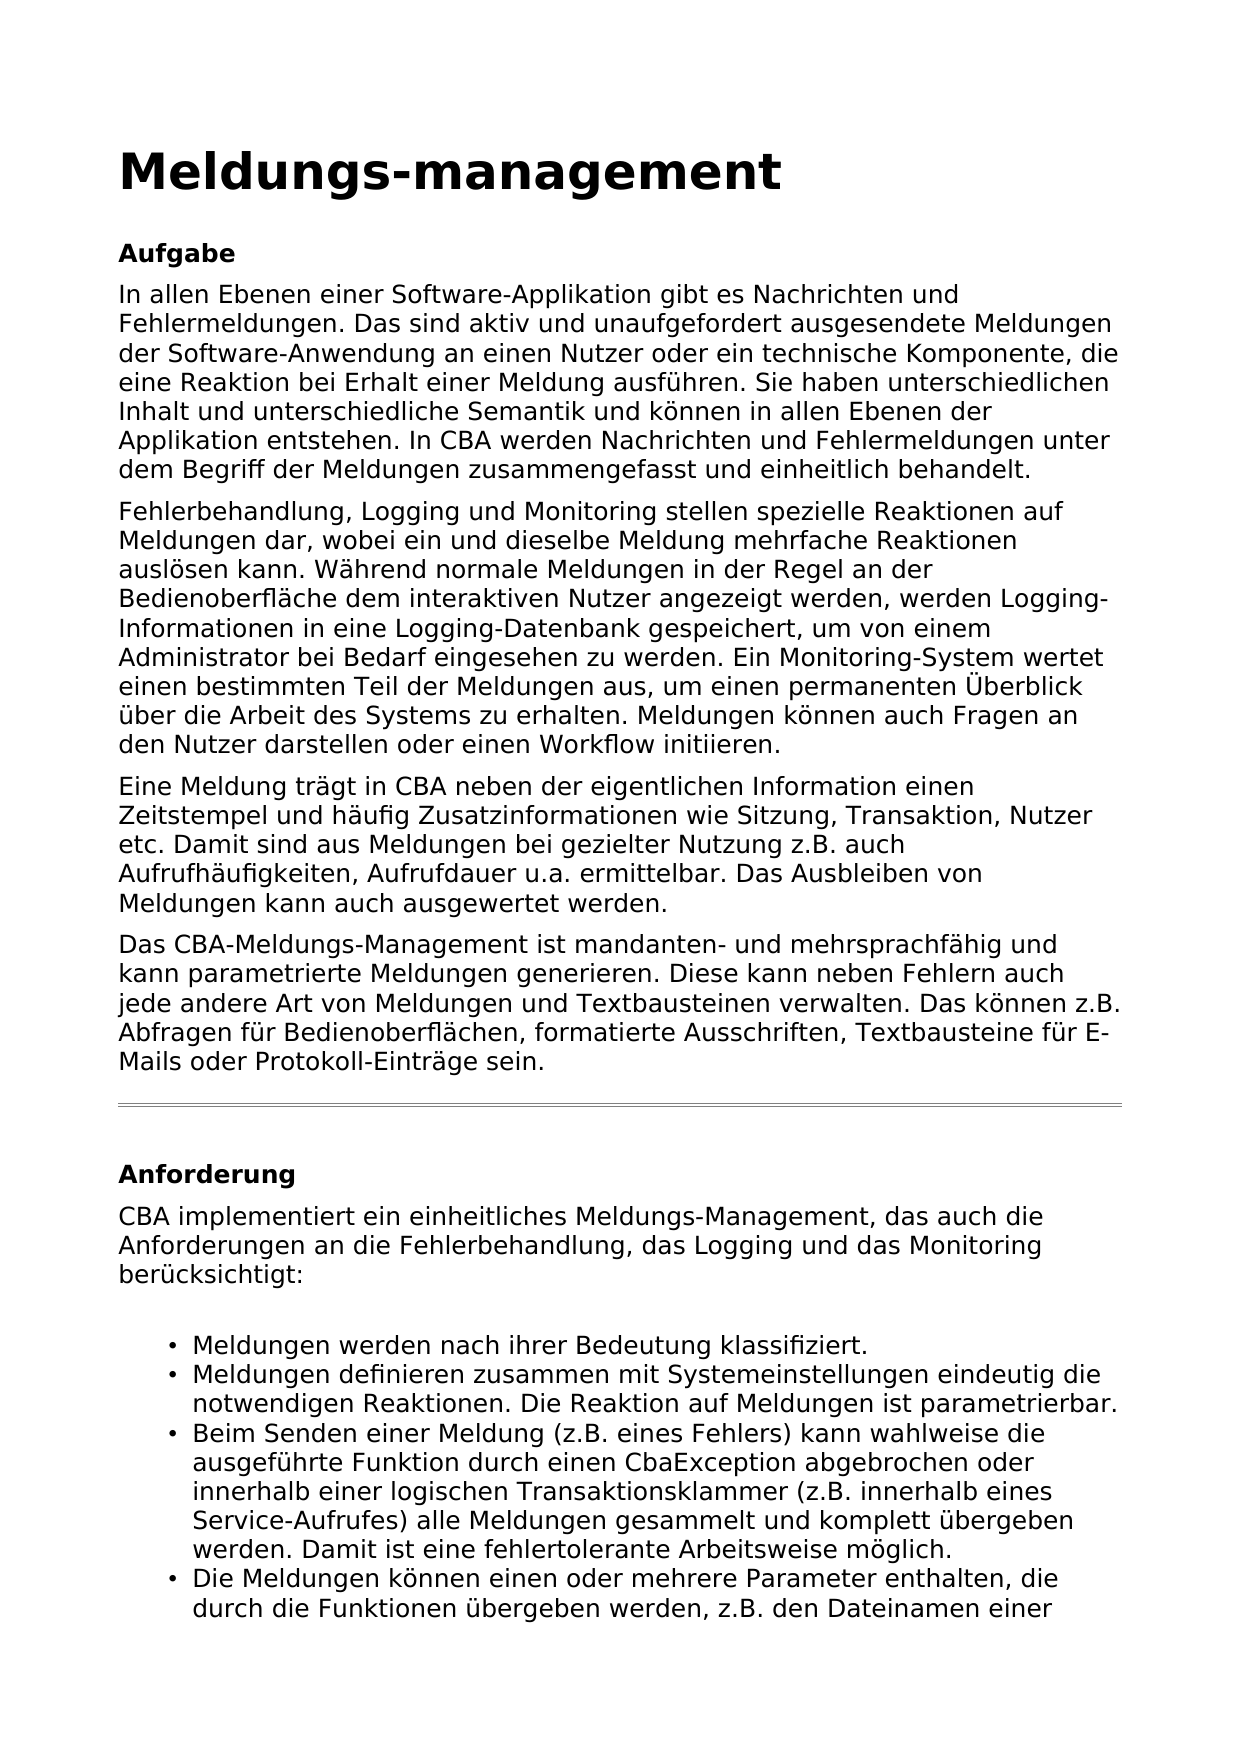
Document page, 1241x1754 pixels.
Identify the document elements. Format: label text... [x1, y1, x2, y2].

text Das CBA-Meldungs-Management ist mandanten- und mehrsprachfähig und kann parametrierte Meldungen generieren. Diese kann neben Fehlern auch jede andere Art von Meldungen und Textbausteinen verwalten. Das können z.B. Abfragen für Bedienoberflächen, formatierte Ausschriften, Textbausteine für E-Mails oder Protokoll-Einträge sein. [118, 931, 1122, 1076]
list Die Meldungen können einen oder mehrere Parameter enthalten, die durch die Funktionen übergeben werden, z.B. den Dateinamen einer [177, 1565, 1122, 1623]
subtitle Aufgabe [118, 239, 1122, 268]
text Fehlerbehandlung, Logging und Monitoring stellen spezielle Reaktionen auf Meldungen dar, wobei ein und dieselbe Meldung mehrfache Reaktionen auslösen kann. Während normale Meldungen in der Regel an der Bedienoberfläche dem interaktiven Nutzer angezeigt werden, werden Logging-Informationen in eine Logging-Datenbank gespeichert, um von einem Administrator bei Bedarf eingesehen zu werden. Ein Monitoring-System wertet einen bestimmten Teil der Meldungen aus, um einen permanenten Überblick über die Arbeit des Systems zu erhalten. Meldungen können auch Fragen an den Nutzer darstellen oder einen Workflow initiieren. [118, 497, 1122, 760]
text CBA implementiert ein einheitliches Meldungs-Management, das auch die Anforderungen an die Fehlerbehandlung, das Logging und das Monitoring berücksichtigt: [118, 1202, 1122, 1289]
list Beim Senden einer Meldung (z.B. eines Fehlers) kann wahlweise die ausgeführte Funktion durch einen CbaException abgebrochen oder innerhalb einer logischen Transaktionsklammer (z.B. innerhalb eines Service-Aufrufes) alle Meldungen gesammelt und komplett übergeben werden. Damit ist eine fehlertolerante Arbeitsweise möglich. [177, 1419, 1122, 1565]
subtitle Anforderung [118, 1160, 1122, 1189]
list Meldungen definieren zusammen mit Systemeinstellungen eindeutig die notwendigen Reaktionen. Die Reaktion auf Meldungen ist parametrierbar. [177, 1361, 1122, 1419]
text In allen Ebenen einer Software-Applikation gibt es Nachrichten und Fehlermeldungen. Das sind aktiv und unaufgefordert ausgesendete Meldungen der Software-Anwendung an einen Nutzer oder ein technische Komponente, die eine Reaktion bei Erhalt einer Meldung ausführen. Sie haben unterschiedlichen Inhalt und unterschiedliche Semantik und können in allen Ebenen der Applikation entstehen. In CBA werden Nachrichten und Fehlermeldungen unter dem Begriff der Meldungen zusammengefasst und einheitlich behandelt. [118, 281, 1122, 485]
subtitle Meldungs-management [118, 143, 1122, 201]
list Meldungen werden nach ihrer Bedeutung klassifiziert. [177, 1331, 1122, 1361]
text Eine Meldung trägt in CBA neben der eigentlichen Information einen Zeitstempel und häufig Zusatzinformationen wie Sitzung, Transaktion, Nutzer etc. Damit sind aus Meldungen bei gezielter Nutzung z.B. auch Aufrufhäufigkeiten, Aufrufdauer u.a. ermittelbar. Das Ausbleiben von Meldungen kann auch ausgewertet werden. [118, 772, 1122, 918]
